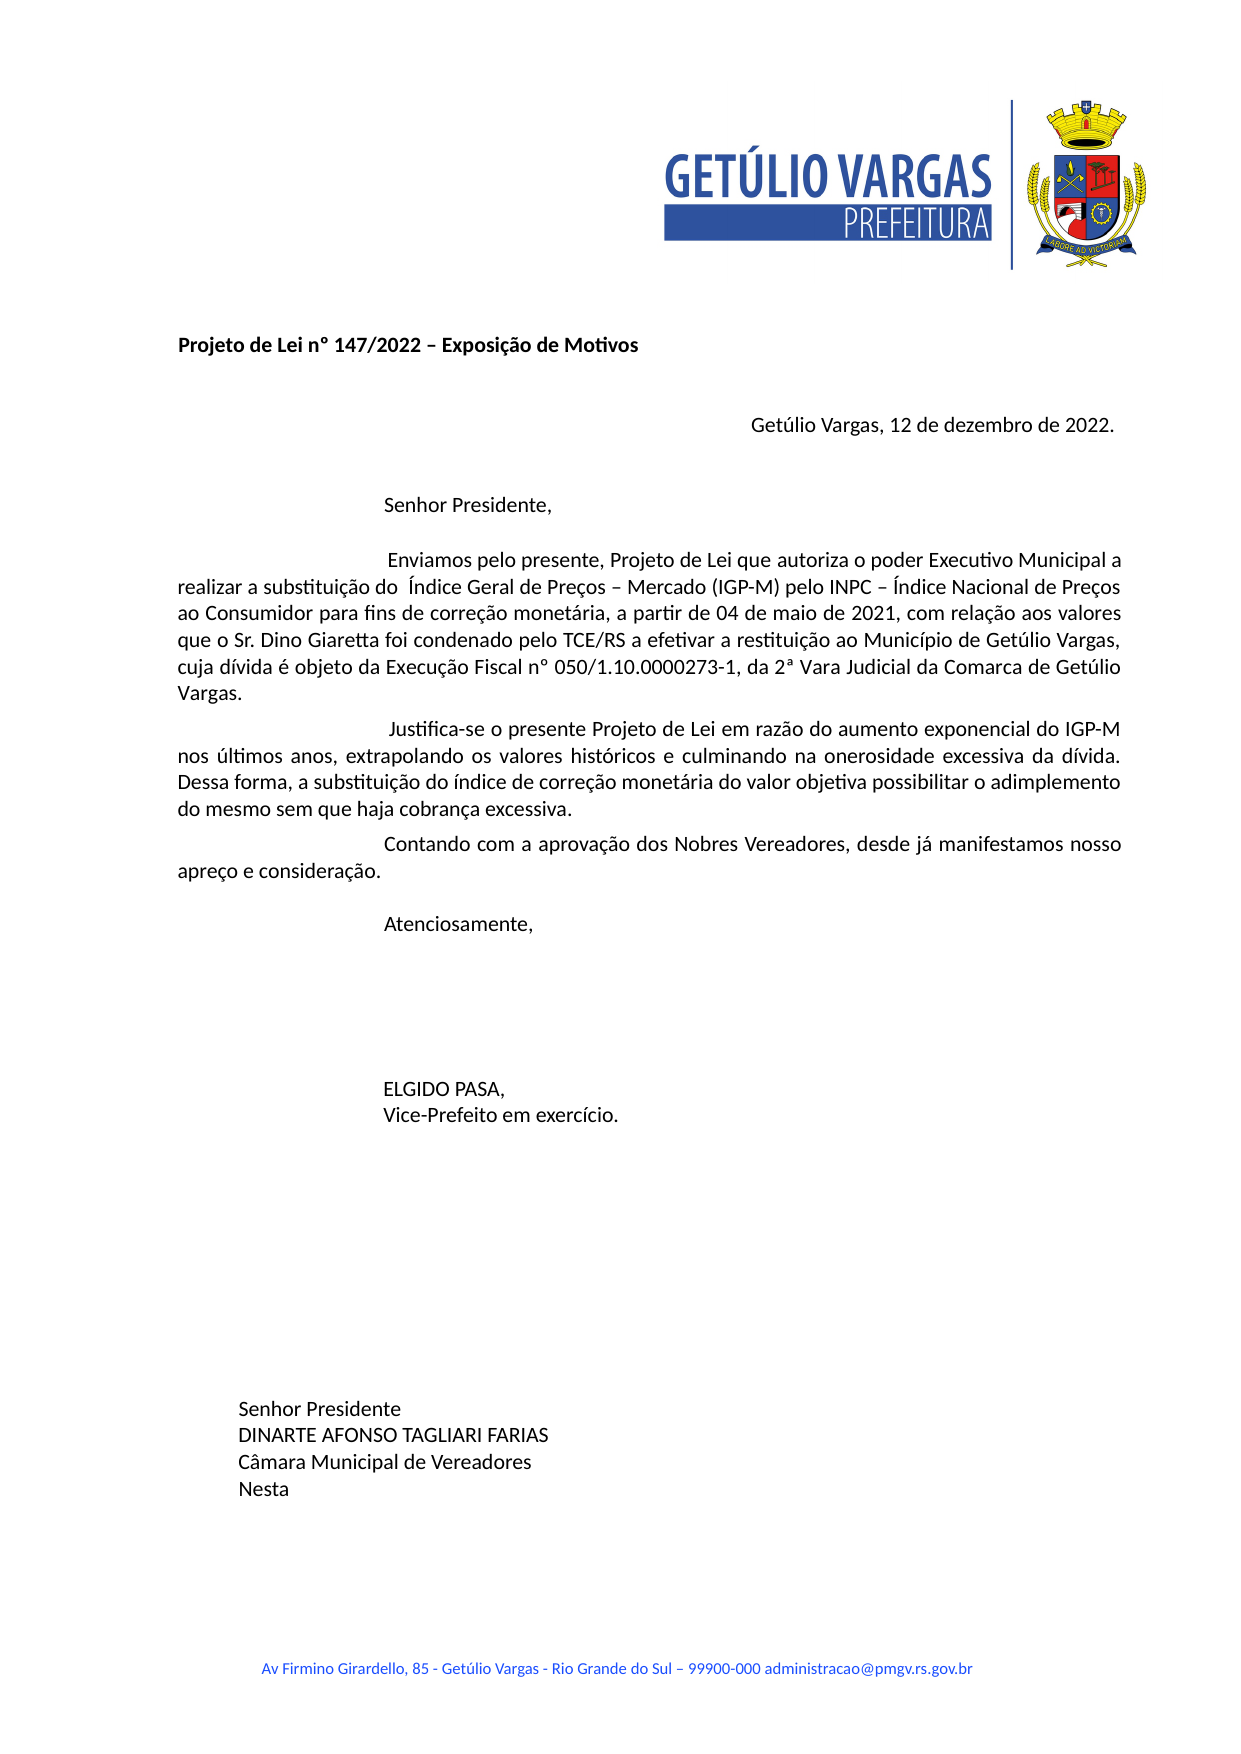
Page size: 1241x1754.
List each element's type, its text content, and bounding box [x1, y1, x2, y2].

text Justifica-se o presente Projeto de Lei em razão do aumento exponencial do IGP-M nos últimos anos, extrapolando os valores históricos e culminando na onerosidade excessiva da dívida. Dessa forma, a substituição do índice de correção monetária do valor objetiva possibilitar o adimplemento do mesmo sem que haja cobrança excessiva. [177, 715, 1122, 822]
text Senhor Presidente [238, 1395, 1115, 1422]
text Contando com a aprovação dos Nobres Vereadores, desde já manifestamos nosso apreço e consideração. [177, 831, 1122, 884]
text DINARTE AFONSO TAGLIARI FARIAS [212, 1422, 1115, 1448]
text ELGIDO PASA, [236, 1075, 1122, 1102]
text Vice-Prefeito em exercício. [236, 1102, 1122, 1128]
text Câmara Municipal de Vereadores [212, 1448, 1115, 1475]
text Senhor Presidente, [177, 492, 1122, 518]
text Projeto de Lei nº 147/2022 – Exposição de Motivos [178, 332, 1116, 358]
text Getúlio Vargas, 12 de dezembro de 2022. [238, 412, 1115, 438]
text Nesta [238, 1475, 1115, 1502]
text Enviamos pelo presente, Projeto de Lei que autoriza o poder Executivo Municipal a realizar a substituição do Índice Geral de Preços – Mercado (IGP-M) pelo INPC – Índice Nacional de Preços ao Consumidor para fins de correção monetária, a partir de 04 de maio de 2021, com relação aos valores que o Sr. Dino Giaretta foi condenado pelo TCE/RS a efetivar a restituição ao Município de Getúlio Vargas, cuja dívida é objeto da Execução Fiscal nº 050/1.10.0000273-1, da 2ª Vara Judicial da Comarca de Getúlio Vargas. [177, 546, 1122, 706]
text Atenciosamente, [177, 911, 1122, 937]
